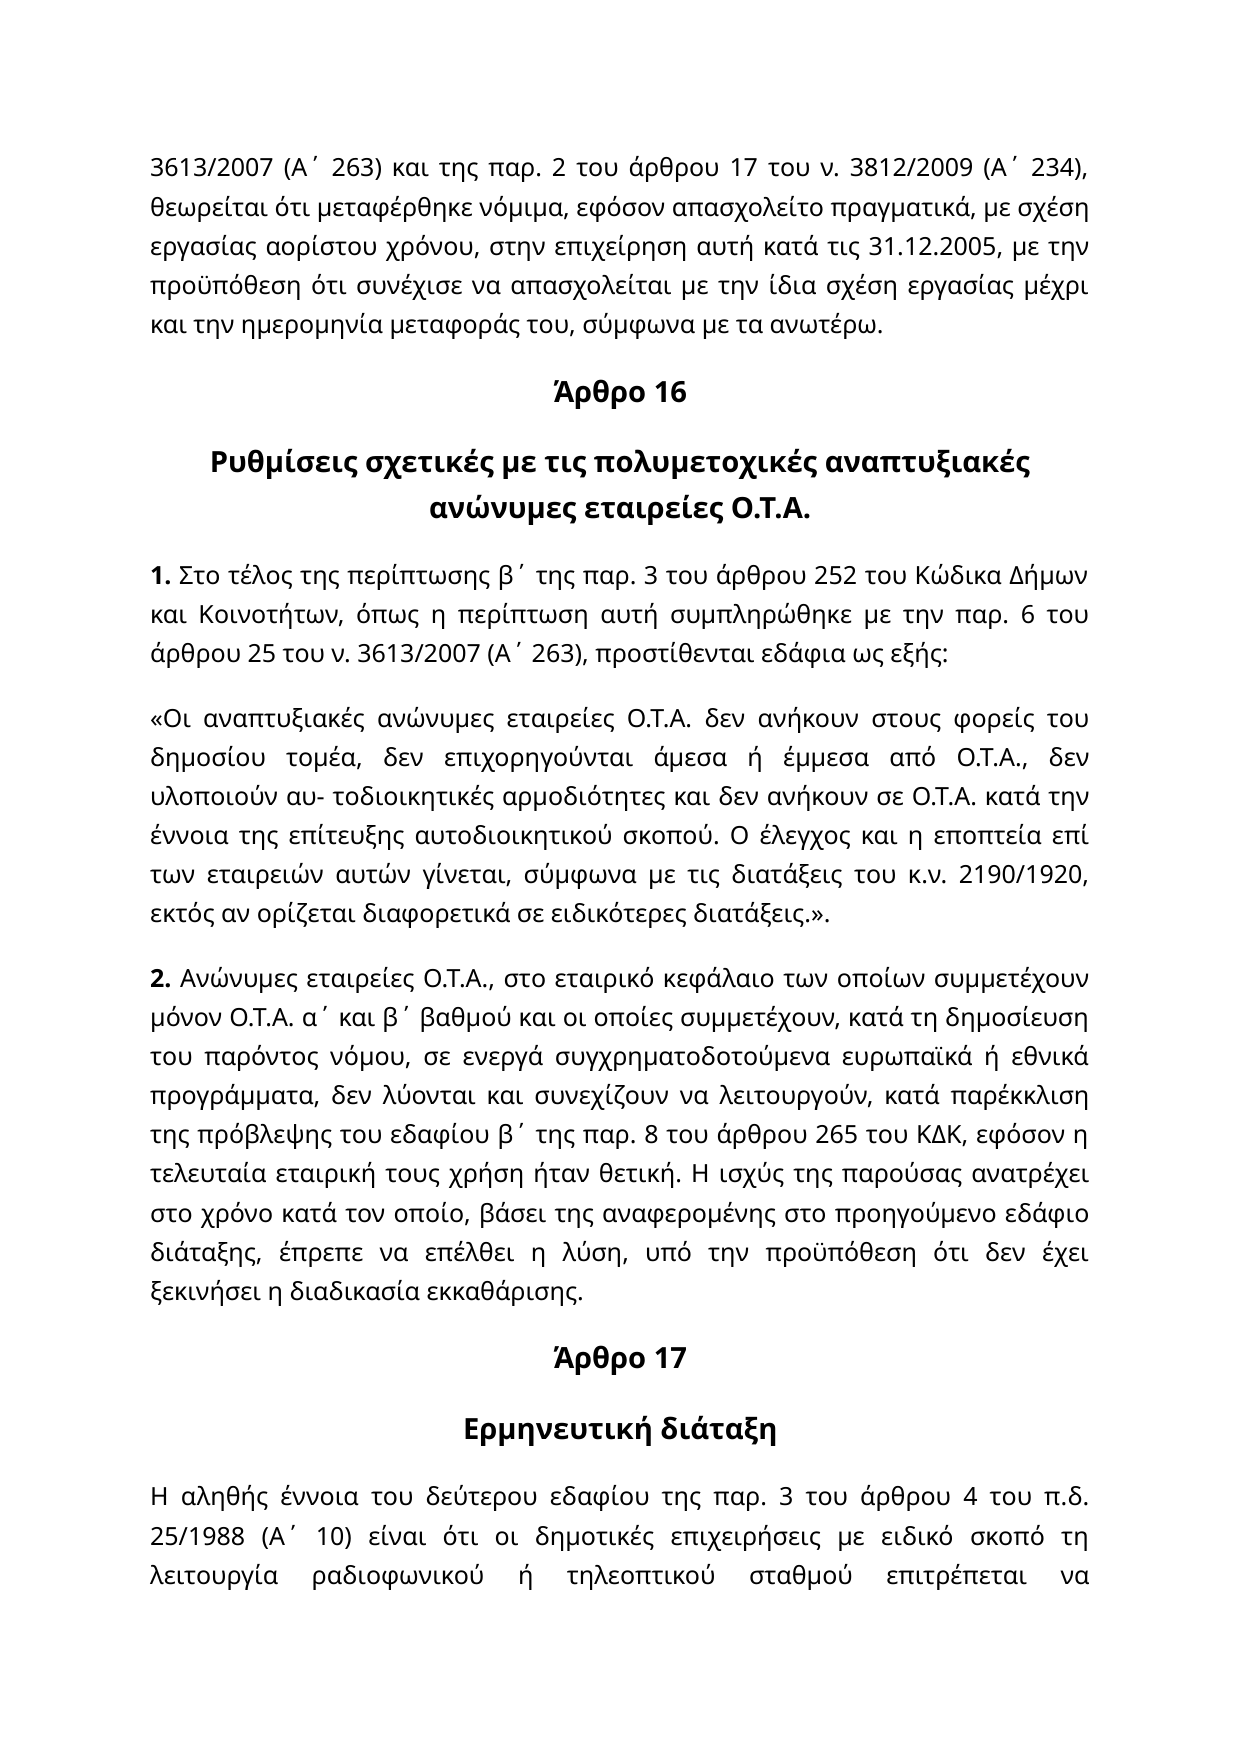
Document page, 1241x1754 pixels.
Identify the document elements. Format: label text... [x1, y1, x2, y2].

text 3613/2007 (Α΄ 263) και της παρ. 2 του άρθρου 17 του ν. 3812/2009 (Α΄ 234), θεωρείται ότι μεταφέρθηκε νόμιμα, εφόσον απασχολείτο πραγματικά, με σχέση εργασίας αορίστου χρόνου, στην επιχείρηση αυτή κατά τις 31.12.2005, με την προϋπόθεση ότι συνέχισε να απασχολείται με την ίδια σχέση εργασίας μέχρι και την ημερομηνία μεταφοράς του, σύμφωνα με τα ανωτέρω. [150, 150, 1090, 341]
text 1. Στο τέλος της περίπτωσης β΄ της παρ. 3 του άρθρου 252 του Κώδικα Δήμων και Κοινοτήτων, όπως η περίπτωση αυτή συμπληρώθηκε με την παρ. 6 του άρθρου 25 του ν. 3613/2007 (Α΄ 263), προστίθενται εδάφια ως εξής: [150, 558, 1090, 670]
text «Οι αναπτυξιακές ανώνυμες εταιρείες Ο.Τ.Α. δεν ανήκουν στους φορείς του δημοσίου τομέα, δεν επιχορηγούνται άμεσα ή έμμεσα από Ο.Τ.Α., δεν υλοποιούν αυ- τοδιοικητικές αρμοδιότητες και δεν ανήκουν σε Ο.Τ.Α. κατά την έννοια της επίτευξης αυτοδιοικητικού σκοπού. Ο έλεγχος και η εποπτεία επί των εταιρειών αυτών γίνεται, σύμφωνα με τις διατάξεις του κ.ν. 2190/1920, εκτός αν ορίζεται διαφορετικά σε ειδικότερες διατάξεις.». [150, 700, 1090, 930]
subtitle Ρυθμίσεις σχετικές με τις πολυμετοχικές αναπτυξιακές ανώνυμες εταιρείες Ο.Τ.Α. [150, 441, 1090, 527]
text Η αληθής έννοια του δεύτερου εδαφίου της παρ. 3 του άρθρου 4 του π.δ. 25/1988 (Α΄ 10) είναι ότι οι δημοτικές επιχειρήσεις με ειδικό σκοπό τη λειτουργία ραδιοφωνικού ή τηλεοπτικού σταθμού επιτρέπεται να [150, 1479, 1090, 1591]
subtitle Άρθρο 16 [150, 371, 1090, 411]
text 2. Ανώνυμες εταιρείες Ο.Τ.Α., στο εταιρικό κεφάλαιο των οποίων συμμετέχουν μόνον Ο.Τ.Α. α΄ και β΄ βαθμού και οι οποίες συμμετέχουν, κατά τη δημοσίευση του παρόντος νόμου, σε ενεργά συγχρηματοδοτούμενα ευρωπαϊκά ή εθνικά προγράμματα, δεν λύονται και συνεχίζουν να λειτουργούν, κατά παρέκκλιση της πρόβλεψης του εδαφίου β΄ της παρ. 8 του άρθρου 265 του ΚΔΚ, εφόσον η τελευταία εταιρική τους χρήση ήταν θετική. Η ισχύς της παρούσας ανατρέχει στο χρόνο κατά τον οποίο, βάσει της αναφερομένης στο προηγούμενο εδάφιο διάταξης, έπρεπε να επέλθει η λύση, υπό την προϋπόθεση ότι δεν έχει ξεκινήσει η διαδικασία εκκαθάρισης. [150, 960, 1090, 1308]
subtitle Ερμηνευτική διάταξη [150, 1408, 1090, 1448]
subtitle Άρθρο 17 [150, 1338, 1090, 1377]
